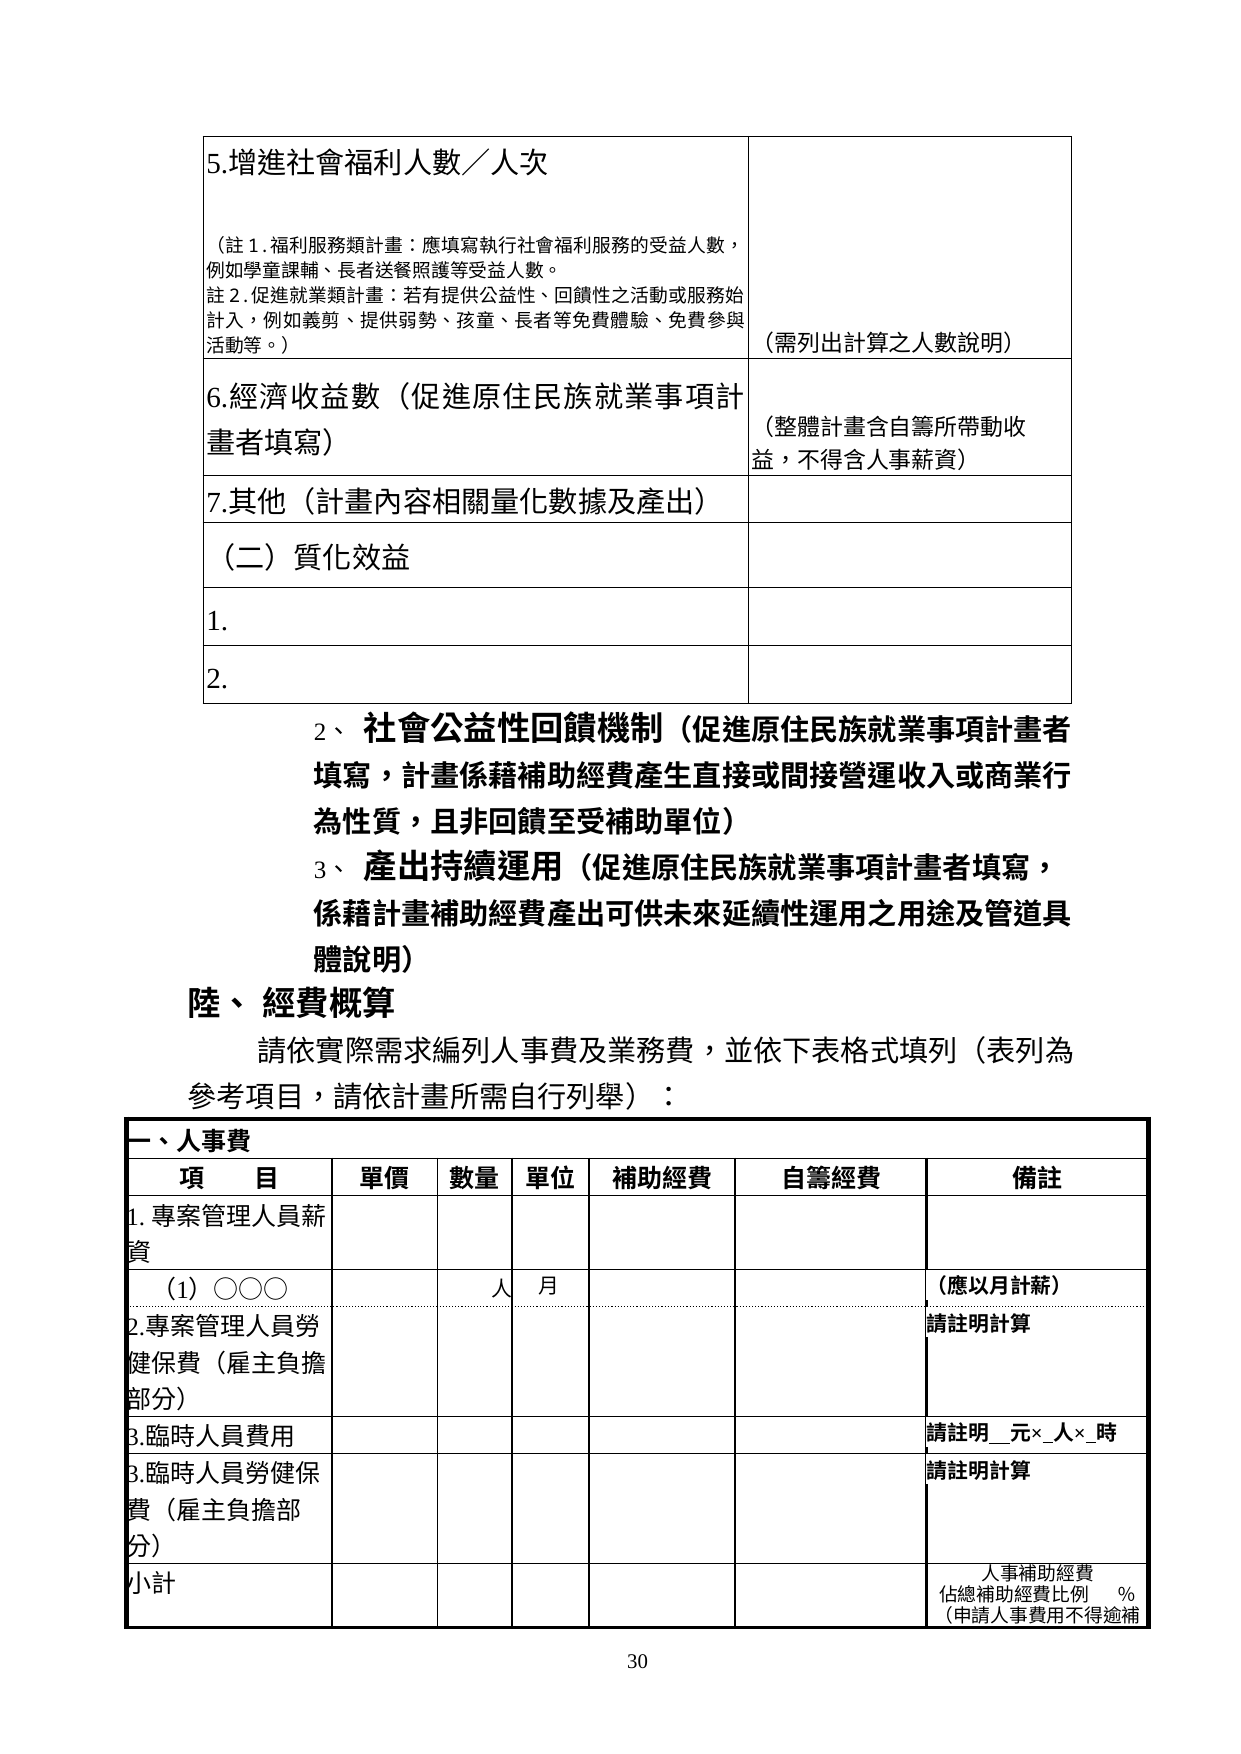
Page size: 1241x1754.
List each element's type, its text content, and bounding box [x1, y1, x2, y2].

table_cell 備註 [928, 1159, 1146, 1195]
table_cell [590, 1196, 734, 1268]
table_cell 數量 [438, 1159, 511, 1195]
table_header 一、人事費 [129, 1121, 1146, 1158]
table_cell 3.臨時人員費用 [129, 1417, 331, 1453]
table_cell 2.專案管理人員勞健保費（雇主負擔部分） [129, 1306, 331, 1416]
list 經費概算 [187, 979, 1087, 1025]
table_cell [749, 588, 1071, 645]
table_cell 5.增進社會福利人數／人次 （註1.福利服務類計畫：應填寫執行社會福利服務的受益人數，例如學童課輔、長者送餐照護等受益人數。 註2.促進就業類計畫：若有提供公益性、回饋性之活動或服務始計入，例如義剪、提供弱勢、孩童、長者等免費體驗、免費參與活動等。） [204, 137, 748, 358]
table_cell [333, 1270, 437, 1306]
table_cell [513, 1454, 588, 1563]
table_cell （需列出計算之人數說明） [749, 137, 1071, 358]
table_cell [333, 1196, 437, 1268]
table_cell [438, 1564, 511, 1626]
table_cell [513, 1196, 588, 1268]
table_cell [749, 523, 1071, 587]
table_cell 人 [438, 1270, 511, 1306]
table_cell [736, 1270, 925, 1306]
table_cell [590, 1306, 734, 1416]
table_cell 小計 [129, 1564, 331, 1626]
table_cell 請註明計算 [928, 1306, 1146, 1416]
table_cell [333, 1306, 437, 1416]
table_cell 補助經費 [590, 1159, 734, 1195]
table_cell [438, 1454, 511, 1563]
table_cell 2. [204, 646, 748, 703]
table_cell [438, 1196, 511, 1268]
table_cell 項 目 [129, 1159, 331, 1195]
table_cell 自籌經費 [736, 1159, 925, 1195]
table_cell 3.臨時人員勞健保費（雇主負擔部分） [129, 1454, 331, 1563]
table_cell 人事補助經費 佔總補助經費比例 ％ （申請人事費用不得逾補 [928, 1564, 1146, 1626]
table_cell [590, 1454, 734, 1563]
table_cell [513, 1564, 588, 1626]
list 社會公益性回饋機制（促進原住民族就業事項計畫者填寫，計畫係藉補助經費產生直接或間接營運收入或商業行為性質，且非回饋至受補助單位） [313, 704, 1087, 842]
table_cell [333, 1564, 437, 1626]
table_cell [513, 1306, 588, 1416]
table_cell 請註明 元× 人× 時 [928, 1417, 1146, 1453]
table_cell 7.其他（計畫內容相關量化數據及產出） [204, 476, 748, 522]
table_cell 1. [204, 588, 748, 645]
table_cell [438, 1306, 511, 1416]
table_cell [590, 1417, 734, 1453]
table_cell [438, 1417, 511, 1453]
table_cell [590, 1564, 734, 1626]
table_cell [513, 1417, 588, 1453]
table_cell [736, 1306, 925, 1416]
text 請依實際需求編列人事費及業務費，並依下表格式填列（表列為參考項目，請依計畫所需自行列舉）： [187, 1025, 1087, 1117]
table_cell [749, 476, 1071, 522]
table_cell （應以月計薪） [928, 1270, 1146, 1306]
table_cell [333, 1454, 437, 1563]
table_cell [590, 1270, 734, 1306]
table_cell 單價 [333, 1159, 437, 1195]
table_cell [736, 1417, 925, 1453]
table_cell 請註明計算 [928, 1454, 1146, 1563]
table_cell （1）○○○ [129, 1270, 331, 1306]
table_cell [736, 1196, 925, 1268]
table_cell [928, 1196, 1146, 1268]
table_cell 單位 [513, 1159, 588, 1195]
list 產出持續運用（促進原住民族就業事項計畫者填寫，係藉計畫補助經費產出可供未來延續性運用之用途及管道具體說明） [313, 842, 1088, 979]
table_cell （二）質化效益 [204, 523, 748, 587]
table_cell 月 [513, 1270, 588, 1306]
table_cell [749, 646, 1071, 703]
table_cell [736, 1564, 925, 1626]
table_cell [333, 1417, 437, 1453]
table_cell [736, 1454, 925, 1563]
table_cell 1. 專案管理人員薪資 [129, 1196, 331, 1268]
table_cell （整體計畫含自籌所帶動收益，不得含人事薪資） [749, 359, 1071, 475]
table_cell 6.經濟收益數（促進原住民族就業事項計畫者填寫） [204, 359, 748, 475]
